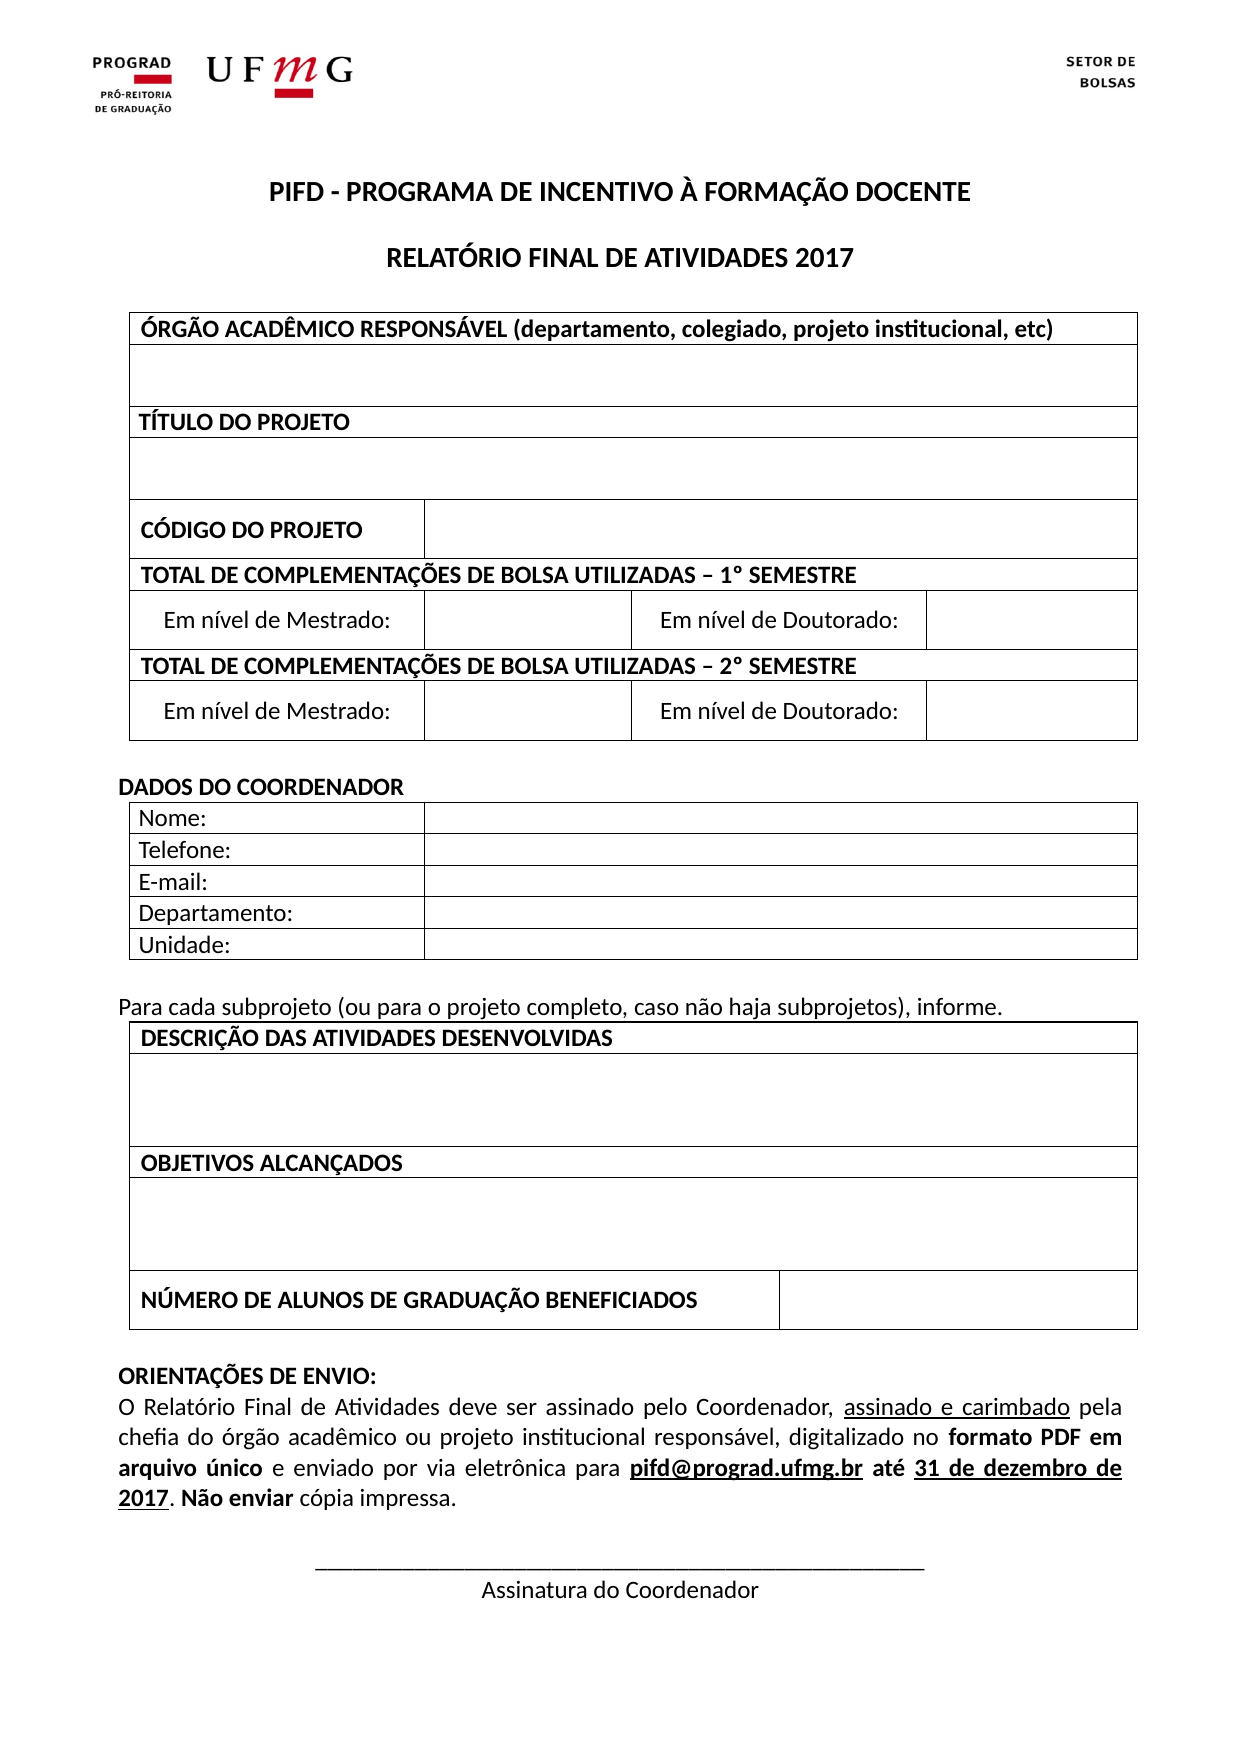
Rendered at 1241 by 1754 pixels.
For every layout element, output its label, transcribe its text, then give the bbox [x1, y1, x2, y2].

table_header DESCRIÇÃO DAS ATIVIDADES DESENVOLVIDAS [130, 1023, 1137, 1053]
table_cell NÚMERO DE ALUNOS DE GRADUAÇÃO BENEFICIADOS [130, 1271, 779, 1329]
table_cell [927, 681, 1137, 739]
table_cell [425, 866, 1137, 896]
table_header [425, 803, 1137, 833]
table_cell [130, 1054, 1137, 1146]
table_cell Em nível de Doutorado: [632, 681, 926, 739]
text Assinatura do Coordenador [118, 1574, 1122, 1604]
table_cell [425, 929, 1137, 959]
table_cell [130, 1178, 1137, 1270]
table_cell E-mail: [130, 866, 424, 896]
subtitle RELATÓRIO FINAL DE ATIVIDADES 2017 [118, 239, 1122, 275]
table_cell [425, 500, 1137, 558]
table_cell [130, 438, 1137, 499]
table_cell [425, 897, 1137, 928]
table_header ÓRGÃO ACADÊMICO RESPONSÁVEL (departamento, colegiado, projeto institucional, etc) [130, 313, 1137, 343]
table_cell Em nível de Mestrado: [130, 591, 424, 649]
table_cell TÍTULO DO PROJETO [130, 407, 1137, 437]
table_cell CÓDIGO DO PROJETO [130, 500, 424, 558]
table_cell Em nível de Doutorado: [632, 591, 926, 649]
table_cell [425, 834, 1137, 865]
table_cell Unidade: [130, 929, 424, 959]
text Para cada subprojeto (ou para o projeto completo, caso não haja subprojetos), informe. [118, 991, 1122, 1021]
text _________________________________________________ [118, 1543, 1122, 1574]
table_cell OBJETIVOS ALCANÇADOS [130, 1147, 1137, 1177]
text DADOS DO COORDENADOR [118, 771, 1122, 802]
text ORIENTAÇÕES DE ENVIO: [118, 1360, 1122, 1391]
table_cell [780, 1271, 1137, 1329]
table_cell Em nível de Mestrado: [130, 681, 424, 739]
subtitle PIFD - PROGRAMA DE INCENTIVO À FORMAÇÃO DOCENTE [118, 173, 1122, 208]
text O Relatório Final de Atividades deve ser assinado pelo Coordenador, assinado e carimbado pela chefia do órgão acadêmico ou projeto institucional responsável, digitalizado no formato PDF em arquivo único e enviado por via eletrônica para pifd@prograd.ufmg.br até 31 de dezembro de 2017. Não enviar cópia impressa. [118, 1391, 1122, 1513]
table_cell Telefone: [130, 834, 424, 865]
table_cell TOTAL DE COMPLEMENTAÇÕES DE BOLSA UTILIZADAS – 2º SEMESTRE [130, 650, 1137, 680]
table_cell TOTAL DE COMPLEMENTAÇÕES DE BOLSA UTILIZADAS – 1º SEMESTRE [130, 559, 1137, 590]
table_cell Departamento: [130, 897, 424, 928]
table_cell [425, 681, 631, 739]
table_cell [425, 591, 631, 649]
table_header Nome: [130, 803, 424, 833]
table_cell [927, 591, 1137, 649]
table_cell [130, 345, 1137, 406]
